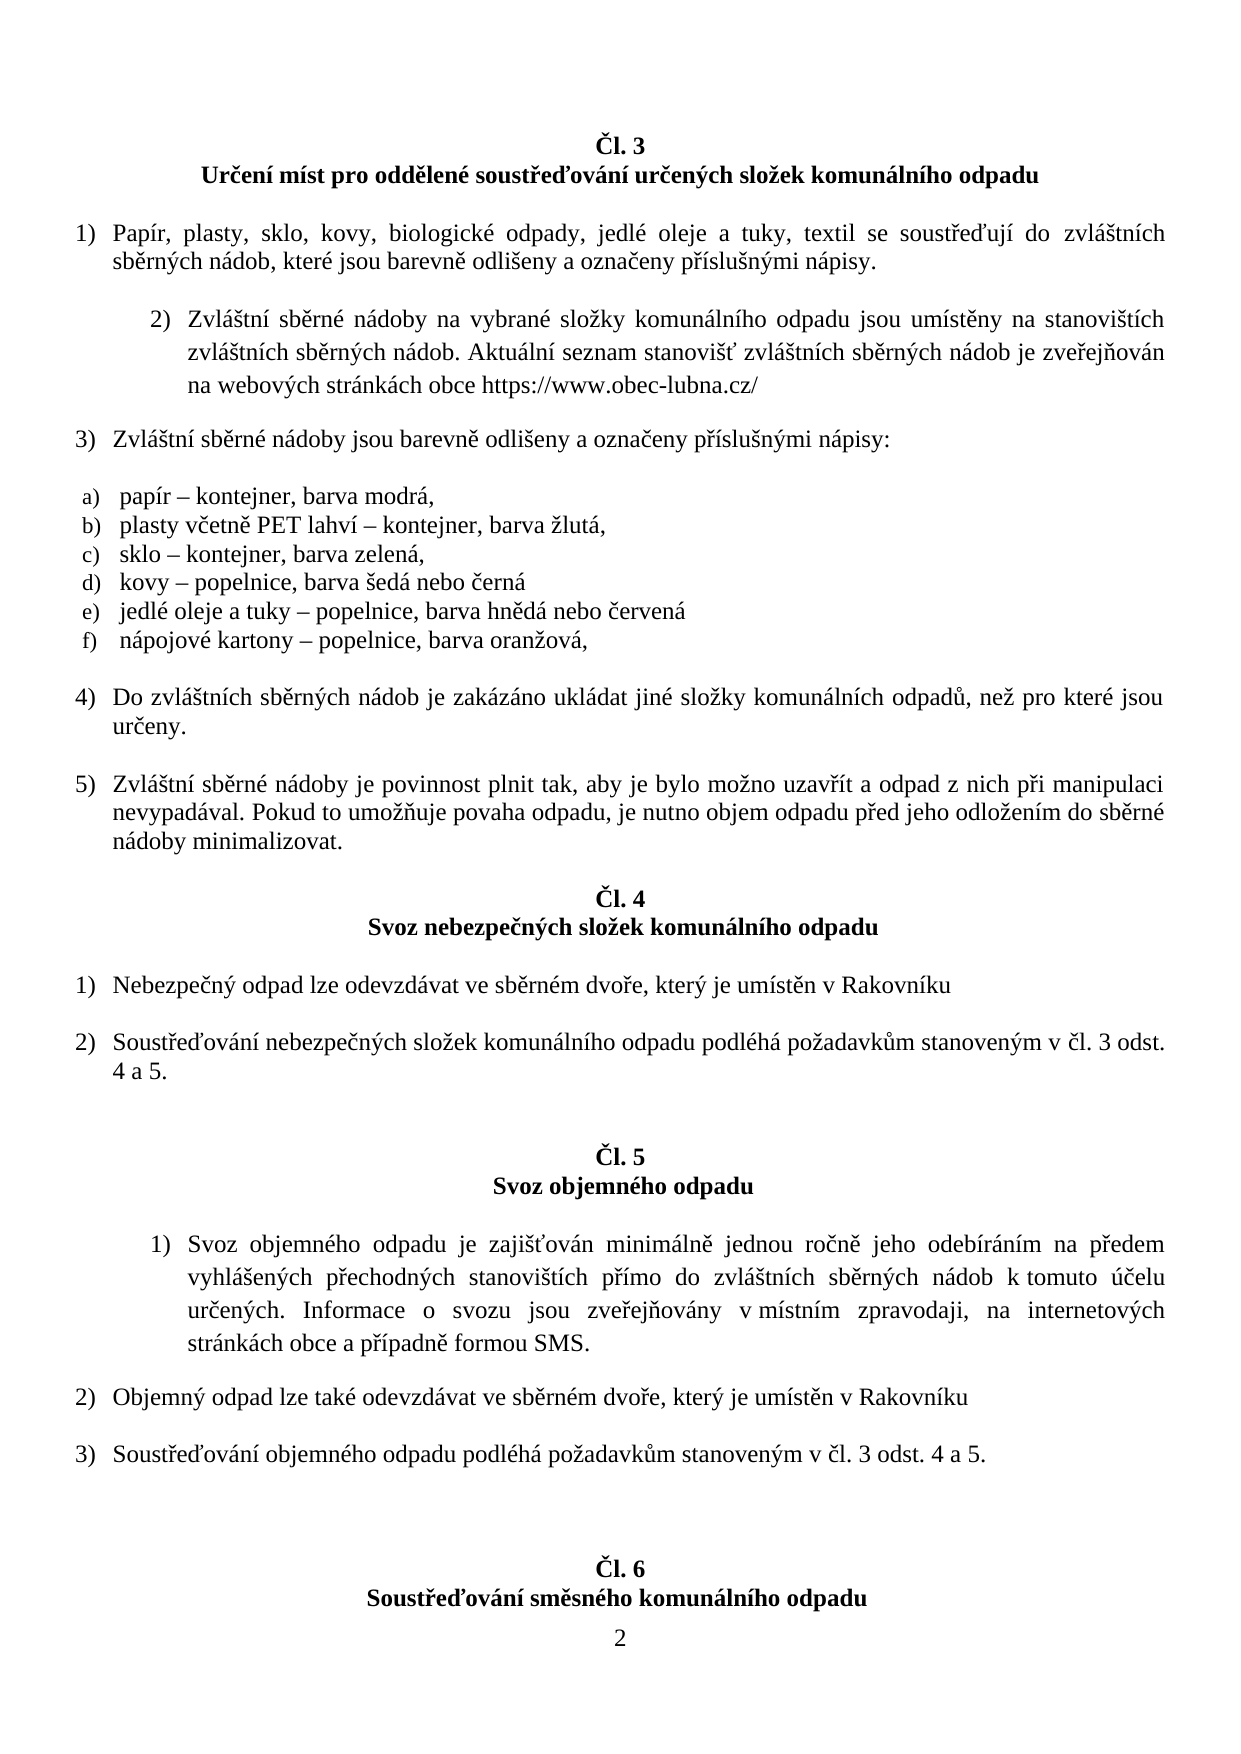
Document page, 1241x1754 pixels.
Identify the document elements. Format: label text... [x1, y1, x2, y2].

text Čl. 5 [75, 1142, 1165, 1171]
list Zvláštní sběrné nádoby jsou barevně odlišeny a označeny příslušnými nápisy: [75, 424, 1165, 452]
list Objemný odpad lze také odevzdávat ve sběrném dvoře, který je umístěn v Rakovníku [75, 1382, 1165, 1410]
text Čl. 6 [75, 1554, 1165, 1583]
list Papír, plasty, sklo, kovy, biologické odpady, jedlé oleje a tuky, textil se soustřeďují do zvláštních sběrných nádob, které jsou barevně odlišeny a označeny příslušnými nápisy. [75, 218, 1165, 275]
list sklo – kontejner, barva zelená, [82, 539, 1165, 567]
list nápojové kartony – popelnice, barva oranžová, [82, 625, 1165, 654]
text Svoz objemného odpadu [75, 1171, 1165, 1200]
list Soustřeďování nebezpečných složek komunálního odpadu podléhá požadavkům stanoveným v čl. 3 odst. 4 a 5. [75, 1027, 1165, 1085]
list Zvláštní sběrné nádoby na vybrané složky komunálního odpadu jsou umístěny na stanovištích zvláštních sběrných nádob. Aktuální seznam stanovišť zvláštních sběrných nádob je zveřejňován na webových stránkách obce https://www.obec-lubna.cz/ [150, 304, 1165, 399]
text Čl. 3 [75, 131, 1165, 160]
text Určení míst pro oddělené soustřeďování určených složek komunálního odpadu [75, 160, 1165, 189]
list Svoz objemného odpadu je zajišťován minimálně jednou ročně jeho odebíráním na předem vyhlášených přechodných stanovištích přímo do zvláštních sběrných nádob k tomuto účelu určených. Informace o svozu jsou zveřejňovány v místním zpravodaji, na internetových stránkách obce a případně formou SMS. [150, 1229, 1165, 1357]
text Soustřeďování směsného komunálního odpadu [75, 1583, 1165, 1612]
list papír – kontejner, barva modrá, [82, 481, 1165, 510]
subtitle Svoz nebezpečných složek komunálního odpadu [75, 912, 1165, 941]
subtitle Čl. 4 [75, 884, 1165, 912]
list plasty včetně PET lahví – kontejner, barva žlutá, [82, 510, 1165, 539]
list jedlé oleje a tuky – popelnice, barva hnědá nebo červená [82, 596, 1165, 625]
list Nebezpečný odpad lze odevzdávat ve sběrném dvoře, který je umístěn v Rakovníku [75, 970, 1165, 999]
list Do zvláštních sběrných nádob je zakázáno ukládat jiné složky komunálních odpadů, než pro které jsou určeny. [75, 682, 1165, 740]
list Zvláštní sběrné nádoby je povinnost plnit tak, aby je bylo možno uzavřít a odpad z nich při manipulaci nevypadával. Pokud to umožňuje povaha odpadu, je nutno objem odpadu před jeho odložením do sběrné nádoby minimalizovat. [75, 769, 1165, 855]
list kovy – popelnice, barva šedá nebo černá [82, 567, 1165, 596]
list Soustřeďování objemného odpadu podléhá požadavkům stanoveným v čl. 3 odst. 4 a 5. [75, 1439, 1165, 1468]
